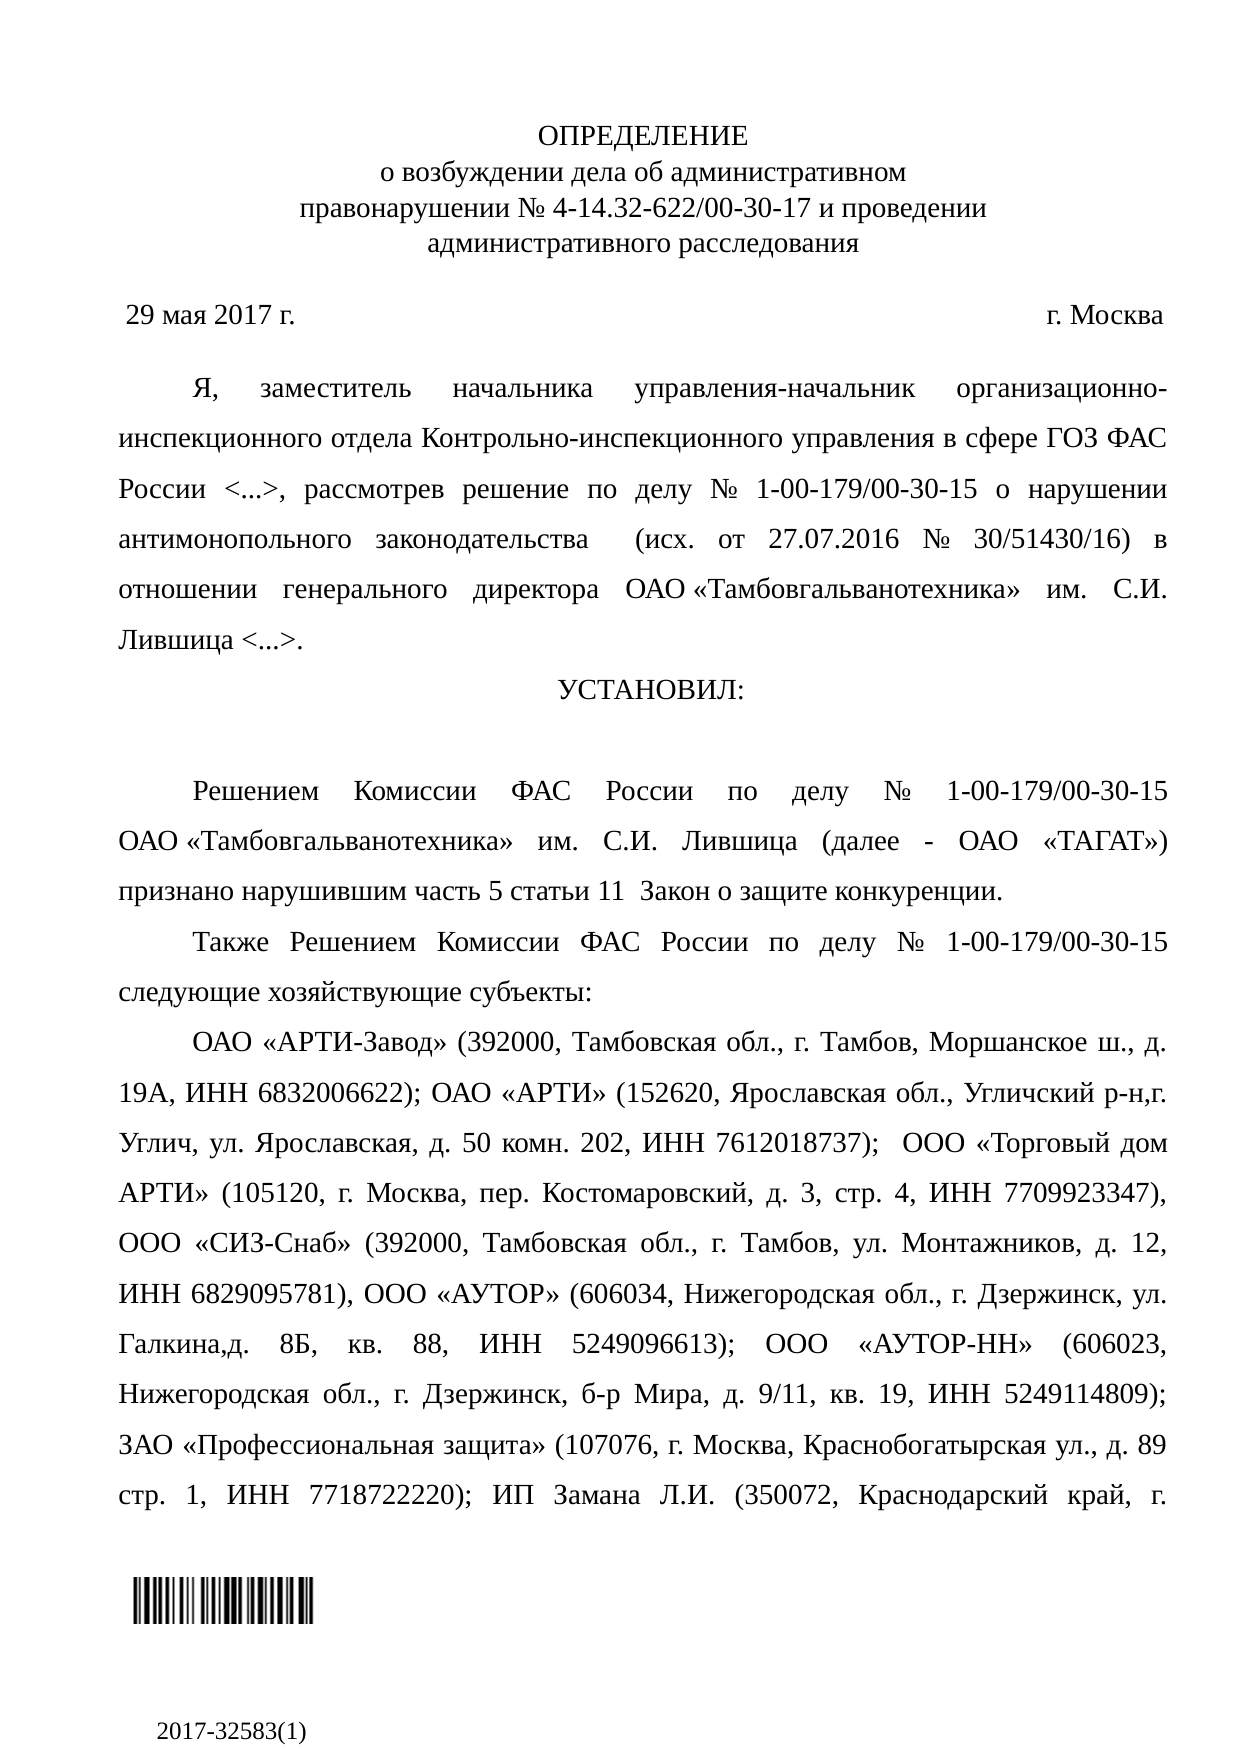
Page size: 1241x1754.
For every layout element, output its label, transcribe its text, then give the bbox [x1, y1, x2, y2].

picture [118, 1577, 331, 1624]
text 29 мая 2017 г. г. Москва [118, 297, 1168, 331]
text Я, заместитель начальника управления-начальник организационно-инспекционного отдела Контрольно-инспекционного управления в сфере ГОЗ ФАС России <...>, рассмотрев решение по делу № 1-00-179/00-30-15 о нарушении антимонопольного законодательства (исх. от 27.07.2016 № 30/51430/16) в отношении генерального директора ОАО «Тамбовгальванотехника» им. С.И. Лившица <...>. [118, 370, 1168, 655]
text ОПРЕДЕЛЕНИЕ [118, 118, 1168, 152]
text Также Решением Комиссии ФАС России по делу № 1-00-179/00-30-15 следующие хозяйствующие субъекты: [118, 924, 1168, 1008]
text Решением Комиссии ФАС России по делу № 1-00-179/00-30-15 ОАО «Тамбовгальванотехника» им. С.И. Лившица (далее - ОАО «ТАГАТ») признано нарушившим часть 5 статьи 11 Закон о защите конкуренции. [118, 773, 1168, 907]
text правонарушении № 4-14.32-622/00-30-17 и проведении [118, 190, 1168, 223]
text ОАО «АРТИ-Завод» (392000, Тамбовская обл., г. Тамбов, Моршанское ш., д. 19А, ИНН 6832006622); ОАО «АРТИ» (152620, Ярославская обл., Угличский р-н,г. Углич, ул. Ярославская, д. 50 комн. 202, ИНН 7612018737); ООО «Торговый дом АРТИ» (105120, г. Москва, пер. Костомаровский, д. 3, стр. 4, ИНН 7709923347), ООО «СИЗ-Снаб» (392000, Тамбовская обл., г. Тамбов, ул. Монтажников, д. 12, ИНН 6829095781), ООО «АУТОР» (606034, Нижегородская обл., г. Дзержинск, ул. Галкина,д. 8Б, кв. 88, ИНН 5249096613); ООО «АУТОР-НН» (606023, Нижегородская обл., г. Дзержинск, б-р Мира, д. 9/11, кв. 19, ИНН 5249114809); ЗАО «Профессиональная защита» (107076, г. Москва, Краснобогатырская ул., д. 89 стр. 1, ИНН 7718722220); ИП Замана Л.И. (350072, Краснодарский край, г. [118, 1024, 1168, 1511]
text административного расследования [118, 226, 1168, 259]
text о возбуждении дела об административном [118, 154, 1168, 187]
text УСТАНОВИЛ: [118, 672, 1168, 706]
